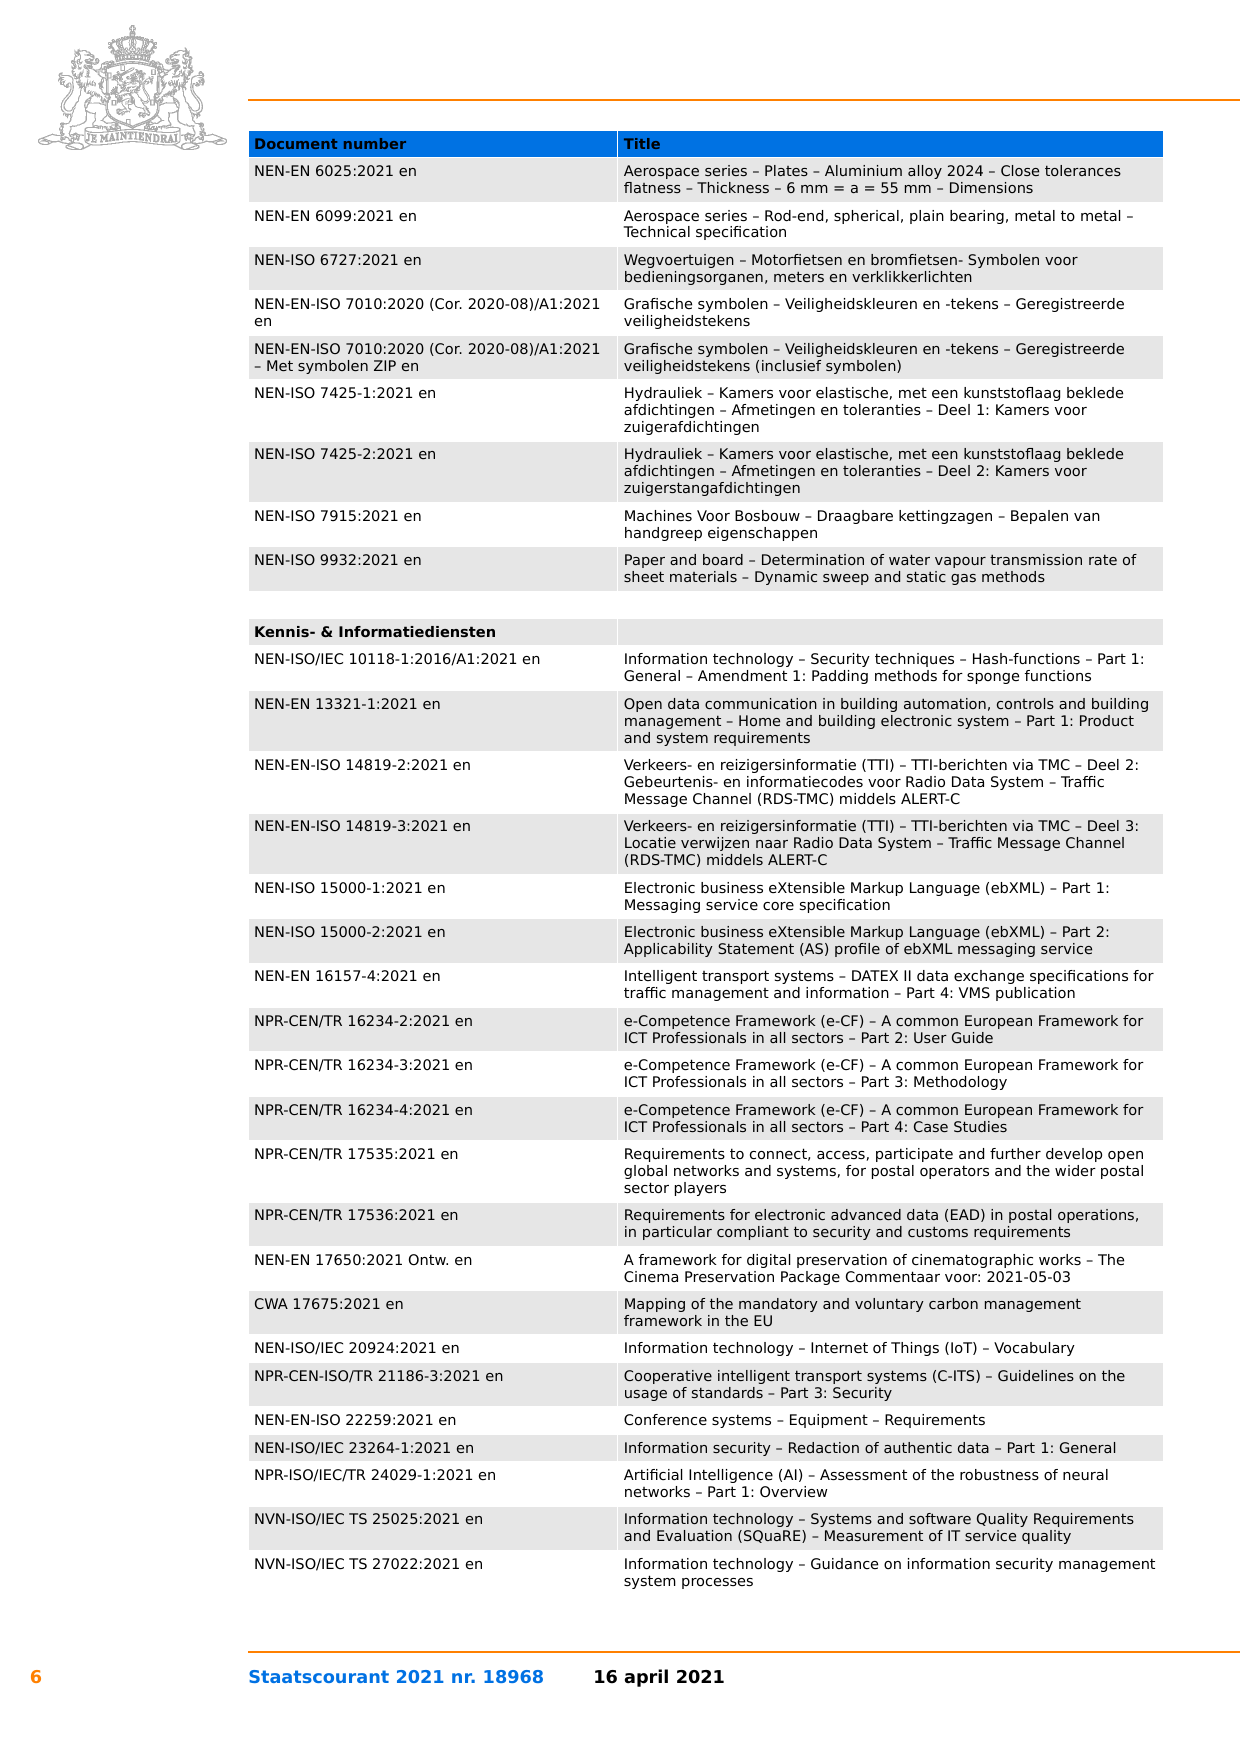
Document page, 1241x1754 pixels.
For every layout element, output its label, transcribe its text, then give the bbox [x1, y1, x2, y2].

table_cell NVN-ISO/IEC TS 25025:2021 en [249, 1507, 617, 1550]
table_header Title [618, 131, 1163, 157]
table_cell Open data communication in building automation, controls and building management – Home and building electronic system – Part 1: Product and system requirements [618, 691, 1163, 751]
table_cell NEN-EN 16157-4:2021 en [249, 964, 617, 1007]
table_cell NEN-ISO 9932:2021 en [249, 547, 617, 591]
table_header Document number [249, 131, 617, 157]
table_cell Conference systems – Equipment – Requirements [618, 1408, 1163, 1434]
table_cell Verkeers- en reizigersinformatie (TTI) – TTI-berichten via TMC – Deel 2: Gebeurtenis- en informatiecodes voor Radio Data System – Traffic Message Channel (RDS-TMC) middels ALERT-C [618, 752, 1163, 812]
table_cell Wegvoertuigen – Motorfietsen en bromfietsen- Symbolen voor bedieningsorganen, meters en verklikkerlichten [618, 247, 1163, 290]
table_cell NEN-ISO 7425-1:2021 en [249, 380, 617, 441]
table_cell Machines Voor Bosbouw – Draagbare kettingzagen – Bepalen van handgreep eigenschappen [618, 503, 1163, 546]
table_cell Information technology – Internet of Things (IoT) – Vocabulary [618, 1336, 1163, 1362]
table_cell NEN-EN-ISO 14819-2:2021 en [249, 752, 617, 812]
table_cell CWA 17675:2021 en [249, 1291, 617, 1334]
table_cell A framework for digital preservation of cinematographic works – The Cinema Preservation Package Commentaar voor: 2021-05-03 [618, 1247, 1163, 1290]
table_cell NEN-EN 6099:2021 en [249, 203, 617, 246]
table_cell [618, 619, 1163, 645]
table_cell Information technology – Security techniques – Hash-functions – Part 1: General – Amendment 1: Padding methods for sponge functions [618, 646, 1163, 690]
table_cell e-Competence Framework (e-CF) – A common European Framework for ICT Professionals in all sectors – Part 4: Case Studies [618, 1097, 1163, 1140]
table_cell Electronic business eXtensible Markup Language (ebXML) – Part 2: Applicability Statement (AS) profile of ebXML messaging service [618, 919, 1163, 963]
table_cell NEN-EN-ISO 7010:2020 (Cor. 2020-08)/A1:2021 – Met symbolen ZIP en [249, 336, 617, 379]
table_cell Verkeers- en reizigersinformatie (TTI) – TTI-berichten via TMC – Deel 3: Locatie verwijzen naar Radio Data System – Traffic Message Channel (RDS-TMC) middels ALERT-C [618, 814, 1163, 874]
table_cell NEN-EN 13321-1:2021 en [249, 691, 617, 751]
table_cell NEN-EN 17650:2021 Ontw. en [249, 1247, 617, 1290]
table_cell Intelligent transport systems – DATEX II data exchange specifications for traffic management and information – Part 4: VMS publication [618, 964, 1163, 1007]
table_cell Cooperative intelligent transport systems (C-ITS) – Guidelines on the usage of standards – Part 3: Security [618, 1363, 1163, 1406]
table_cell NVN-ISO/IEC TS 27022:2021 en [249, 1551, 617, 1594]
table_cell Kennis- & Informatiediensten [249, 619, 617, 645]
table_cell NEN-ISO 15000-1:2021 en [249, 875, 617, 918]
table_cell Aerospace series – Rod-end, spherical, plain bearing, metal to metal – Technical specification [618, 203, 1163, 246]
table_cell Requirements to connect, access, participate and further develop open global networks and systems, for postal operators and the wider postal sector players [618, 1141, 1163, 1201]
table_cell NPR-CEN/TR 16234-3:2021 en [249, 1053, 617, 1096]
table_cell Grafische symbolen – Veiligheidskleuren en -tekens – Geregistreerde veiligheidstekens (inclusief symbolen) [618, 336, 1163, 379]
table_cell NEN-EN-ISO 7010:2020 (Cor. 2020-08)/A1:2021 en [249, 291, 617, 335]
table_cell NEN-ISO/IEC 20924:2021 en [249, 1336, 617, 1362]
table_cell NEN-ISO 7915:2021 en [249, 503, 617, 546]
table_cell NEN-ISO 15000-2:2021 en [249, 919, 617, 963]
table_cell NPR-CEN/TR 17535:2021 en [249, 1141, 617, 1201]
table_cell NEN-ISO/IEC 10118-1:2016/A1:2021 en [249, 646, 617, 690]
table_cell Information technology – Guidance on information security management system processes [618, 1551, 1163, 1594]
table_cell Paper and board – Determination of water vapour transmission rate of sheet materials – Dynamic sweep and static gas methods [618, 547, 1163, 591]
table_cell Grafische symbolen – Veiligheidskleuren en -tekens – Geregistreerde veiligheidstekens [618, 291, 1163, 335]
table_cell [618, 592, 1163, 618]
picture [38, 25, 227, 150]
table_cell NPR-CEN-ISO/TR 21186-3:2021 en [249, 1363, 617, 1406]
table_cell NPR-ISO/IEC/TR 24029-1:2021 en [249, 1462, 617, 1506]
table_cell Electronic business eXtensible Markup Language (ebXML) – Part 1: Messaging service core specification [618, 875, 1163, 918]
table_cell NPR-CEN/TR 17536:2021 en [249, 1203, 617, 1246]
table_cell Hydrauliek – Kamers voor elastische, met een kunststoflaag beklede afdichtingen – Afmetingen en toleranties – Deel 2: Kamers voor zuigerstangafdichtingen [618, 442, 1163, 502]
table_cell Information security – Redaction of authentic data – Part 1: General [618, 1435, 1163, 1461]
table_cell Artificial Intelligence (AI) – Assessment of the robustness of neural networks – Part 1: Overview [618, 1462, 1163, 1506]
table_cell NPR-CEN/TR 16234-2:2021 en [249, 1008, 617, 1051]
table_cell Hydrauliek – Kamers voor elastische, met een kunststoflaag beklede afdichtingen – Afmetingen en toleranties – Deel 1: Kamers voor zuigerafdichtingen [618, 380, 1163, 441]
table_cell NEN-EN-ISO 14819-3:2021 en [249, 814, 617, 874]
table_cell e-Competence Framework (e-CF) – A common European Framework for ICT Professionals in all sectors – Part 2: User Guide [618, 1008, 1163, 1051]
table_cell NEN-EN 6025:2021 en [249, 158, 617, 202]
table_cell [249, 592, 617, 618]
table_cell Mapping of the mandatory and voluntary carbon management framework in the EU [618, 1291, 1163, 1334]
table_cell Information technology – Systems and software Quality Requirements and Evaluation (SQuaRE) – Measurement of IT service quality [618, 1507, 1163, 1550]
table_cell NEN-ISO 7425-2:2021 en [249, 442, 617, 502]
table_cell Requirements for electronic advanced data (EAD) in postal operations, in particular compliant to security and customs requirements [618, 1203, 1163, 1246]
table_cell e-Competence Framework (e-CF) – A common European Framework for ICT Professionals in all sectors – Part 3: Methodology [618, 1053, 1163, 1096]
table_cell NEN-ISO/IEC 23264-1:2021 en [249, 1435, 617, 1461]
table_cell NEN-ISO 6727:2021 en [249, 247, 617, 290]
table_cell Aerospace series – Plates – Aluminium alloy 2024 – Close tolerances flatness – Thickness – 6 mm = a = 55 mm – Dimensions [618, 158, 1163, 202]
table_cell NEN-EN-ISO 22259:2021 en [249, 1408, 617, 1434]
table_cell NPR-CEN/TR 16234-4:2021 en [249, 1097, 617, 1140]
